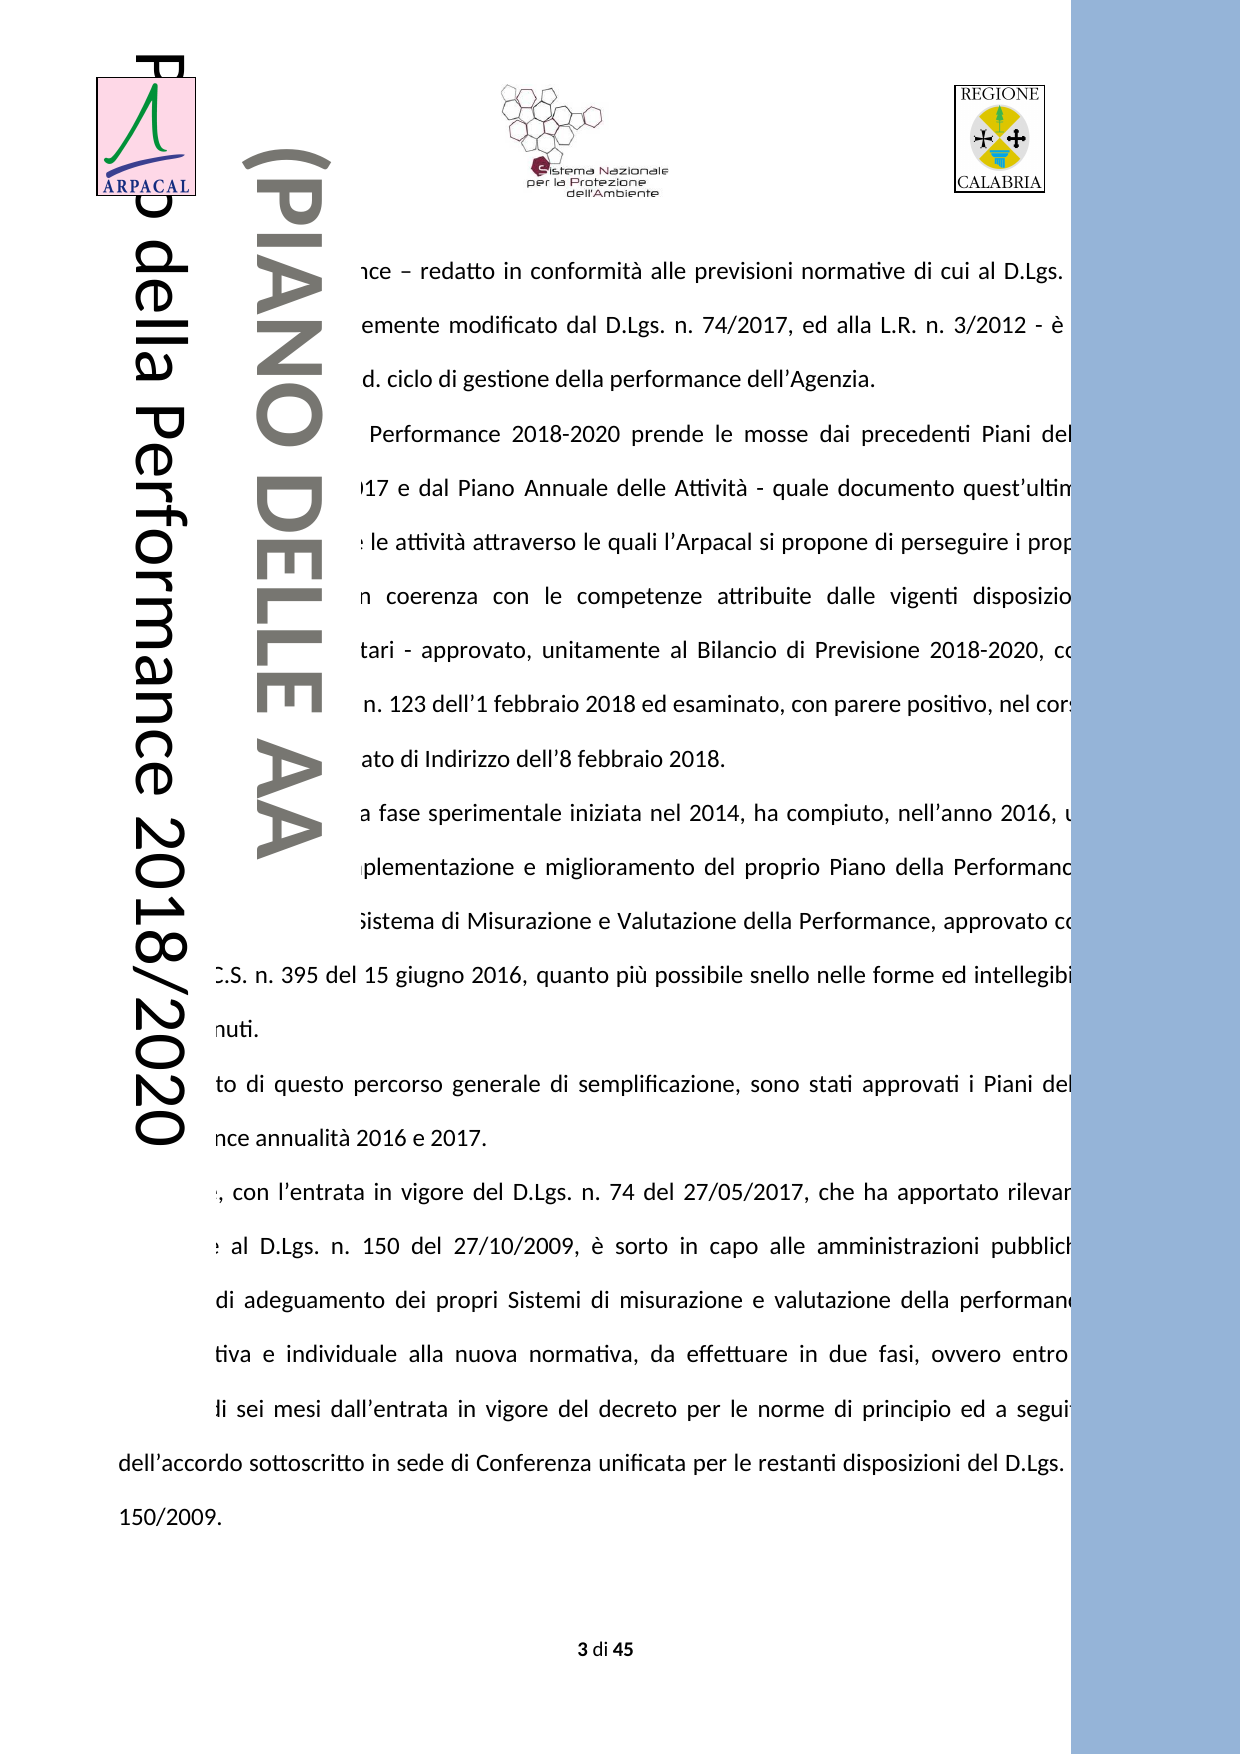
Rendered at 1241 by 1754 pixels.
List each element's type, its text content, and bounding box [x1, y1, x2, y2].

text L’Arpacal, dopo la prima fase sperimentale iniziata nel 2014, ha compiuto, nell’anno 2016, un importante passo di implementazione e miglioramento del proprio Piano della Performance, dotandosi di un nuovo Sistema di Misurazione e Valutazione della Performance, approvato con Delibera C.S. n. 395 del 15 giugno 2016, quanto più possibile snello nelle forme ed intellegibile nei contenuti. [216, 778, 1071, 1049]
text Nell’ambito di questo percorso generale di semplificazione, sono stati approvati i Piani della Performance annualità 2016 e 2017. [216, 1049, 1071, 1157]
text Il Piano della Performance – redatto in conformità alle previsioni normative di cui al D.Lgs. n. 150/2009, come recentemente modificato dal D.Lgs. n. 74/2017, ed alla L.R. n. 3/2012 - è lo strumento di avvio del cd. ciclo di gestione della performance dell’Agenzia. [361, 236, 1071, 399]
text Senonchè, con l’entrata in vigore del D.Lgs. n. 74 del 27/05/2017, che ha apportato rilevanti modifiche al D.Lgs. n. 150 del 27/10/2009, è sorto in capo alle amministrazioni pubbliche l’obbligo di adeguamento dei propri Sistemi di misurazione e valutazione della performance organizzativa e individuale alla nuova normativa, da effettuare in due fasi, ovvero entro il termine di sei mesi dall’entrata in vigore del decreto per le norme di principio ed a seguito dell’accordo sottoscritto in sede di Conferenza unificata per le restanti disposizioni del D.Lgs. n. 150/2009. [118, 1157, 1071, 1536]
text Il presente Piano della Performance 2018-2020 prende le mosse dai precedenti Piani della Performance 2016 e 2017 e dal Piano Annuale delle Attività - quale documento quest’ultimo che individua e descrive le attività attraverso le quali l’Arpacal si propone di perseguire i propri obiettivi istituzionali, in coerenza con le competenze attribuite dalle vigenti disposizioni legislative e regolamentari - approvato, unitamente al Bilancio di Previsione 2018-2020, con Delibera Commissariale n. 123 dell’1 febbraio 2018 ed esaminato, con parere positivo, nel corso della riunione del Comitato di Indirizzo dell’8 febbraio 2018. [361, 399, 1071, 778]
